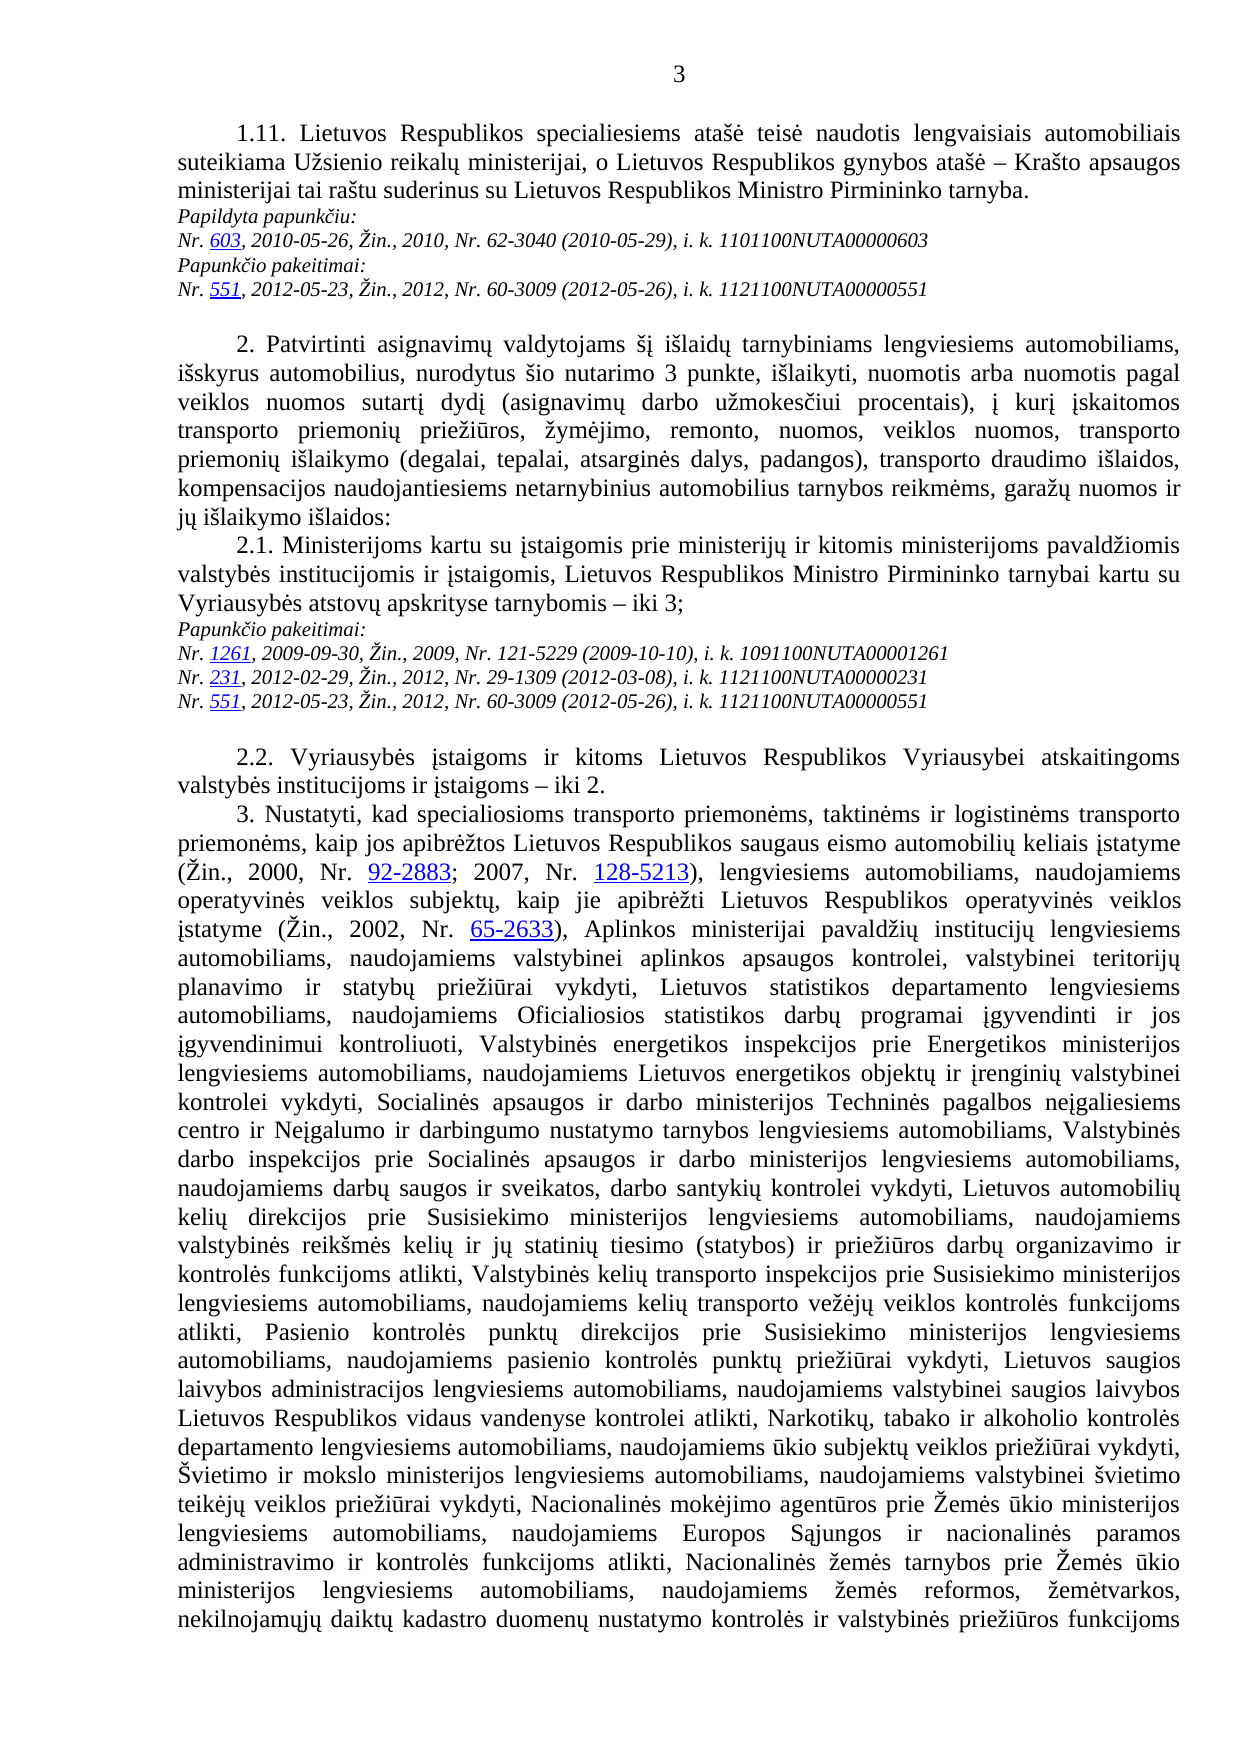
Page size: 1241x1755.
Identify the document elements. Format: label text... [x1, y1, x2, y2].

text Nr. 1261, 2009-09-30, Žin., 2009, Nr. 121-5229 (2009-10-10), i. k. 1091100NUTA00001261 [177, 641, 1181, 665]
text 2. Patvirtinti asignavimų valdytojams šį išlaidų tarnybiniams lengviesiems automobiliams, išskyrus automobilius, nurodytus šio nutarimo 3 punkte, išlaikyti, nuomotis arba nuomotis pagal veiklos nuomos sutartį dydį (asignavimų darbo užmokesčiui procentais), į kurį įskaitomos transporto priemonių priežiūros, žymėjimo, remonto, nuomos, veiklos nuomos, transporto priemonių išlaikymo (degalai, tepalai, atsarginės dalys, padangos), transporto draudimo išlaidos, kompensacijos naudojantiesiems netarnybinius automobilius tarnybos reikmėms, garažų nuomos ir jų išlaikymo išlaidos: [177, 329, 1181, 531]
text Papildyta papunkčiu: [177, 204, 1181, 228]
text 3. Nustatyti, kad specialiosioms transporto priemonėms, taktinėms ir logistinėms transporto priemonėms, kaip jos apibrėžtos Lietuvos Respublikos saugaus eismo automobilių keliais įstatyme (Žin., 2000, Nr. 92-2883; 2007, Nr. 128-5213), lengviesiems automobiliams, naudojamiems operatyvinės veiklos subjektų, kaip jie apibrėžti Lietuvos Respublikos operatyvinės veiklos įstatyme (Žin., 2002, Nr. 65-2633), Aplinkos ministerijai pavaldžių institucijų lengviesiems automobiliams, naudojamiems valstybinei aplinkos apsaugos kontrolei, valstybinei teritorijų planavimo ir statybų priežiūrai vykdyti, Lietuvos statistikos departamento lengviesiems automobiliams, naudojamiems Oficialiosios statistikos darbų programai įgyvendinti ir jos įgyvendinimui kontroliuoti, Valstybinės energetikos inspekcijos prie Energetikos ministerijos lengviesiems automobiliams, naudojamiems Lietuvos energetikos objektų ir įrenginių valstybinei kontrolei vykdyti, Socialinės apsaugos ir darbo ministerijos Techninės pagalbos neįgaliesiems centro ir Neįgalumo ir darbingumo nustatymo tarnybos lengviesiems automobiliams, Valstybinės darbo inspekcijos prie Socialinės apsaugos ir darbo ministerijos lengviesiems automobiliams, naudojamiems darbų saugos ir sveikatos, darbo santykių kontrolei vykdyti, Lietuvos automobilių kelių direkcijos prie Susisiekimo ministerijos lengviesiems automobiliams, naudojamiems valstybinės reikšmės kelių ir jų statinių tiesimo (statybos) ir priežiūros darbų organizavimo ir kontrolės funkcijoms atlikti, Valstybinės kelių transporto inspekcijos prie Susisiekimo ministerijos lengviesiems automobiliams, naudojamiems kelių transporto vežėjų veiklos kontrolės funkcijoms atlikti, Pasienio kontrolės punktų direkcijos prie Susisiekimo ministerijos lengviesiems automobiliams, naudojamiems pasienio kontrolės punktų priežiūrai vykdyti, Lietuvos saugios laivybos administracijos lengviesiems automobiliams, naudojamiems valstybinei saugios laivybos Lietuvos Respublikos vidaus vandenyse kontrolei atlikti, Narkotikų, tabako ir alkoholio kontrolės departamento lengviesiems automobiliams, naudojamiems ūkio subjektų veiklos priežiūrai vykdyti, Švietimo ir mokslo ministerijos lengviesiems automobiliams, naudojamiems valstybinei švietimo teikėjų veiklos priežiūrai vykdyti, Nacionalinės mokėjimo agentūros prie Žemės ūkio ministerijos lengviesiems automobiliams, naudojamiems Europos Sąjungos ir nacionalinės paramos administravimo ir kontrolės funkcijoms atlikti, Nacionalinės žemės tarnybos prie Žemės ūkio ministerijos lengviesiems automobiliams, naudojamiems žemės reformos, žemėtvarkos, nekilnojamųjų daiktų kadastro duomenų nustatymo kontrolės ir valstybinės priežiūros funkcijoms [177, 799, 1181, 1633]
text 2.2. Vyriausybės įstaigoms ir kitoms Lietuvos Respublikos Vyriausybei atskaitingoms valstybės institucijoms ir įstaigoms – iki 2. [177, 742, 1181, 799]
text Nr. 551, 2012-05-23, Žin., 2012, Nr. 60-3009 (2012-05-26), i. k. 1121100NUTA00000551 [177, 689, 1181, 713]
text Nr. 551, 2012-05-23, Žin., 2012, Nr. 60-3009 (2012-05-26), i. k. 1121100NUTA00000551 [177, 277, 1181, 301]
text Nr. 603, 2010-05-26, Žin., 2010, Nr. 62-3040 (2010-05-29), i. k. 1101100NUTA00000603 [177, 228, 1181, 252]
text 1.11. Lietuvos Respublikos specialiesiems atašė teisė naudotis lengvaisiais automobiliais suteikiama Užsienio reikalų ministerijai, o Lietuvos Respublikos gynybos atašė – Krašto apsaugos ministerijai tai raštu suderinus su Lietuvos Respublikos Ministro Pirmininko tarnyba. [177, 118, 1181, 204]
text Nr. 231, 2012-02-29, Žin., 2012, Nr. 29-1309 (2012-03-08), i. k. 1121100NUTA00000231 [177, 665, 1181, 689]
text 2.1. Ministerijoms kartu su įstaigomis prie ministerijų ir kitomis ministerijoms pavaldžiomis valstybės institucijomis ir įstaigomis, Lietuvos Respublikos Ministro Pirmininko tarnybai kartu su Vyriausybės atstovų apskrityse tarnybomis – iki 3; [177, 531, 1181, 617]
text Papunkčio pakeitimai: [177, 617, 1181, 641]
text Papunkčio pakeitimai: [177, 252, 1181, 277]
